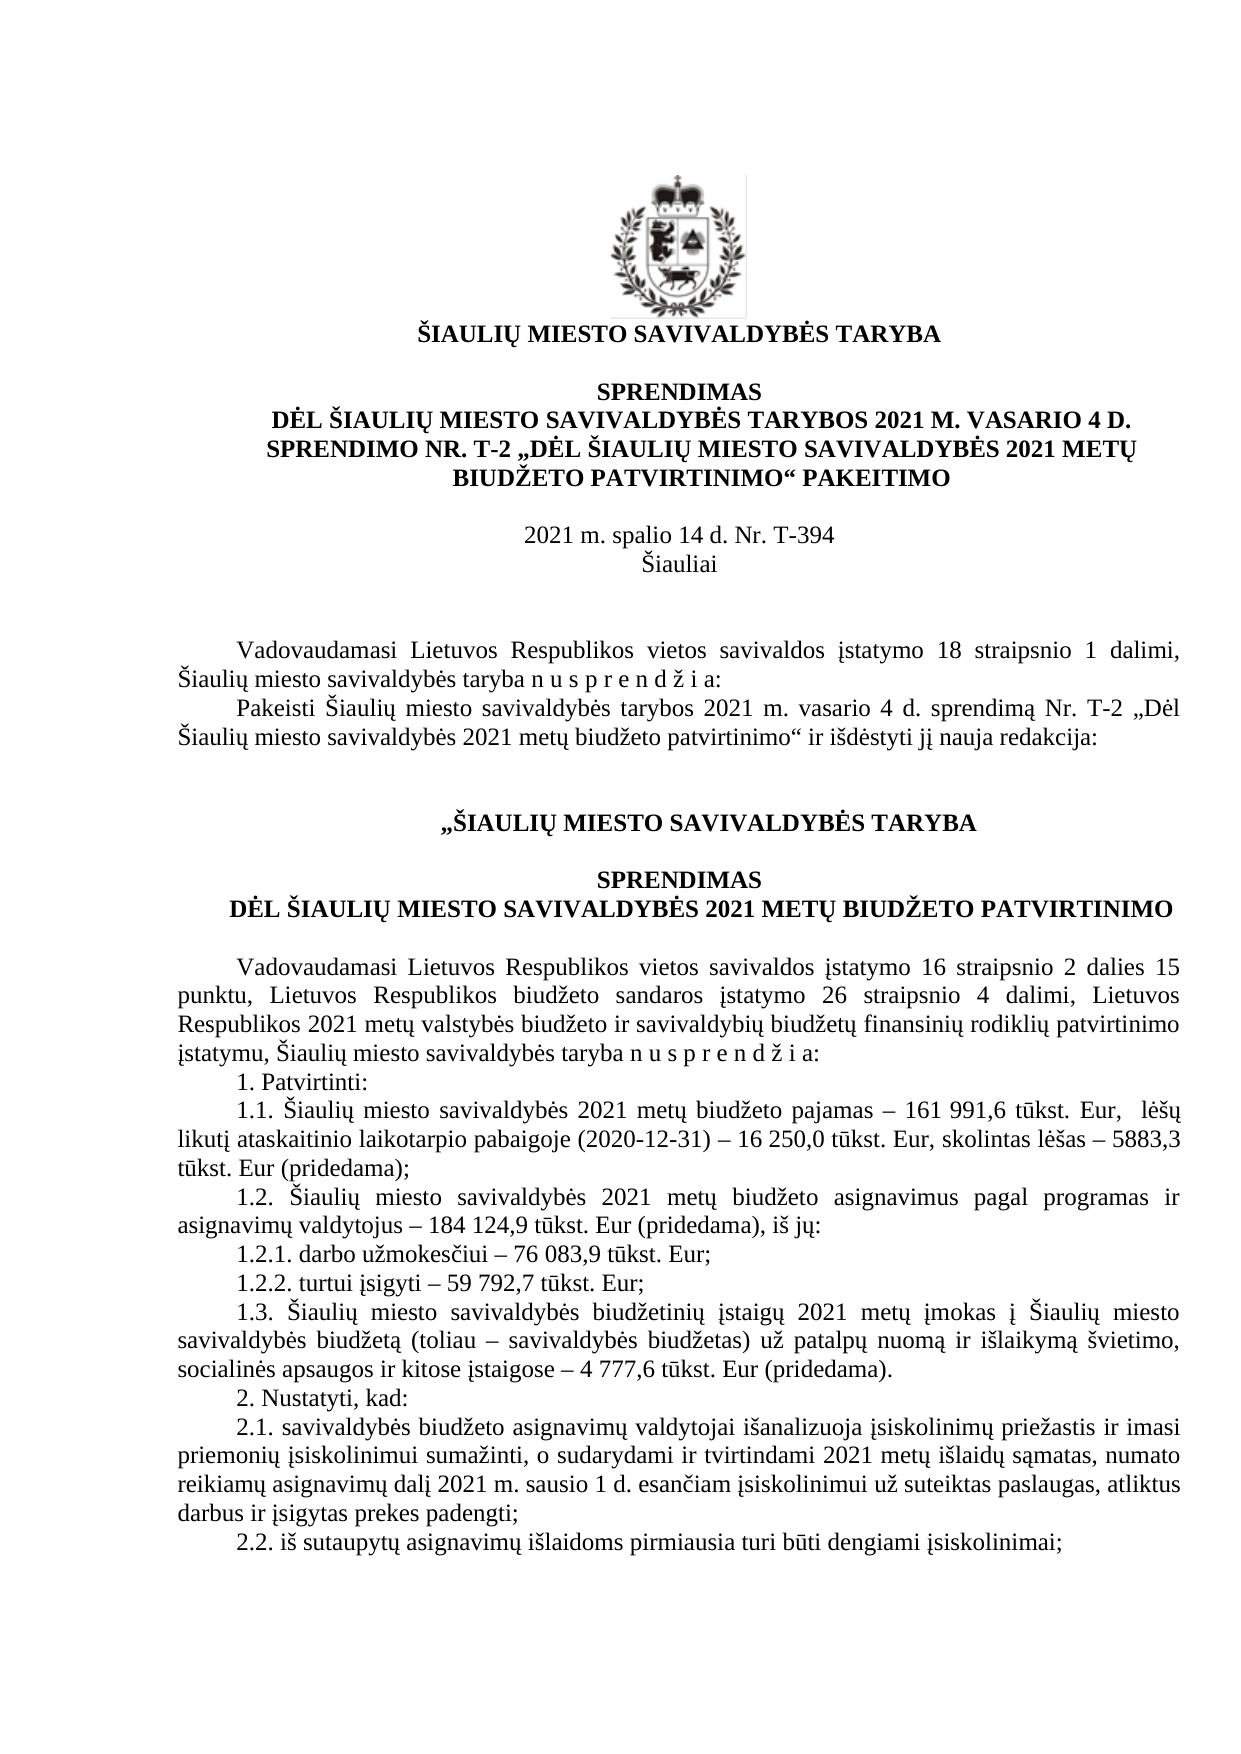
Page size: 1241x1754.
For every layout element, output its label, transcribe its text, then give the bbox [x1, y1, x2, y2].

text DĖL ŠIAULIŲ MIESTO SAVIVALDYBĖS 2021 METŲ BIUDŽETO PATVIRTINIMO [222, 894, 1181, 923]
text 1. Patvirtinti: [177, 1067, 1181, 1096]
text „ŠIAULIŲ MIESTO SAVIVALDYBĖS TARYBA [177, 808, 1181, 837]
text 1.1. Šiaulių miesto savivaldybės 2021 metų biudžeto pajamas – 161 991,6 tūkst. Eur, lėšų likutį ataskaitinio laikotarpio pabaigoje (2020-12-31) – 16 250,0 tūkst. Eur, skolintas lėšas – 5883,3 tūkst. Eur (pridedama); [177, 1096, 1181, 1182]
text SPRENDIMAS [177, 866, 1181, 894]
text 2021 m. spalio 14 d. Nr. T-394 [177, 521, 1181, 549]
text 1.3. Šiaulių miesto savivaldybės biudžetinių įstaigų 2021 metų įmokas į Šiaulių miesto savivaldybės biudžetą (toliau – savivaldybės biudžetas) už patalpų nuomą ir išlaikymą švietimo, socialinės apsaugos ir kitose įstaigose – 4 777,6 tūkst. Eur (pridedama). [177, 1297, 1181, 1383]
text Šiauliai [177, 549, 1181, 578]
text DĖL ŠIAULIŲ MIESTO SAVIVALDYBĖS TARYBOS 2021 M. VASARIO 4 D. SPRENDIMO NR. T-2 „DĖL ŠIAULIŲ MIESTO SAVIVALDYBĖS 2021 METŲ BIUDŽETO PATVIRTINIMO“ PAKEITIMO [222, 406, 1181, 492]
text 1.2.1. darbo užmokesčiui – 76 083,9 tūkst. Eur; [177, 1239, 1181, 1268]
text Pakeisti Šiaulių miesto savivaldybės tarybos 2021 m. vasario 4 d. sprendimą Nr. T-2 „Dėl Šiaulių miesto savivaldybės 2021 metų biudžeto patvirtinimo“ ir išdėstyti jį nauja redakcija: [177, 693, 1181, 751]
text 2.1. savivaldybės biudžeto asignavimų valdytojai išanalizuoja įsiskolinimų priežastis ir imasi priemonių įsiskolinimui sumažinti, o sudarydami ir tvirtindami 2021 metų išlaidų sąmatas, numato reikiamų asignavimų dalį 2021 m. sausio 1 d. esančiam įsiskolinimui už suteiktas paslaugas, atliktus darbus ir įsigytas prekes padengti; [177, 1412, 1181, 1527]
text SPRENDIMAS [177, 377, 1181, 406]
text 1.2. Šiaulių miesto savivaldybės 2021 metų biudžeto asignavimus pagal programas ir asignavimų valdytojus – 184 124,9 tūkst. Eur (pridedama), iš jų: [177, 1182, 1181, 1239]
text 1.2.2. turtui įsigyti – 59 792,7 tūkst. Eur; [177, 1268, 1181, 1297]
text 2.2. iš sutaupytų asignavimų išlaidoms pirmiausia turi būti dengiami įsiskolinimai; [177, 1527, 1181, 1556]
text 2. Nustatyti, kad: [177, 1383, 1181, 1412]
text Vadovaudamasi Lietuvos Respublikos vietos savivaldos įstatymo 16 straipsnio 2 dalies 15 punktu, Lietuvos Respublikos biudžeto sandaros įstatymo 26 straipsnio 4 dalimi, Lietuvos Respublikos 2021 metų valstybės biudžeto ir savivaldybių biudžetų finansinių rodiklių patvirtinimo įstatymu, Šiaulių miesto savivaldybės taryba n u s p r e n d ž i a: [177, 952, 1181, 1067]
text Vadovaudamasi Lietuvos Respublikos vietos savivaldos įstatymo 18 straipsnio 1 dalimi, Šiaulių miesto savivaldybės taryba n u s p r e n d ž i a: [177, 636, 1181, 693]
text ŠIAULIŲ MIESTO SAVIVALDYBĖS TARYBA [177, 319, 1181, 348]
